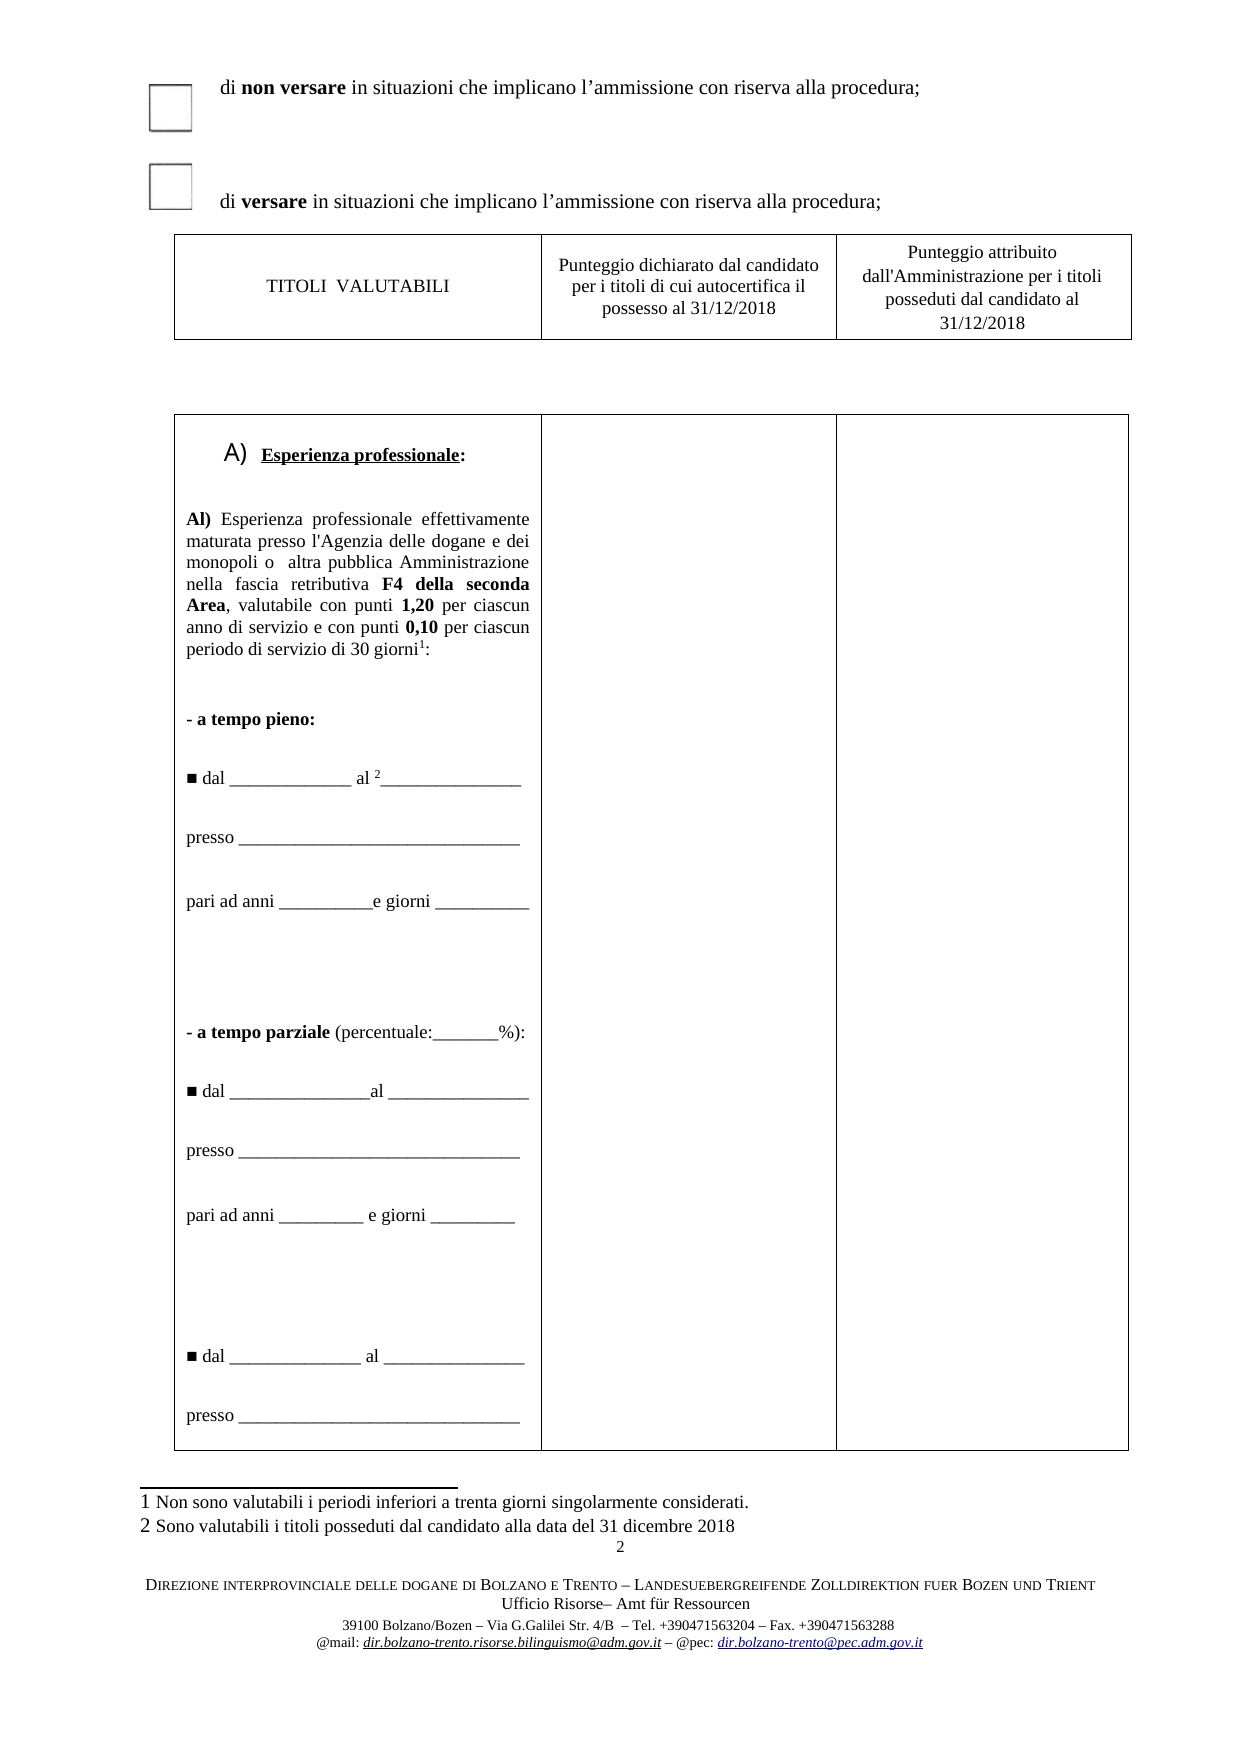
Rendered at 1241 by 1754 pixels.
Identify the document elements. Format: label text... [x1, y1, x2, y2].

table_header Punteggio dichiarato dal candidato per i titoli di cui autocertifica il possesso al 31/12/2018 [542, 235, 836, 339]
text di non versare in situazioni che implicano l’ammissione con riserva alla procedura; [146, 75, 1094, 99]
table_header Punteggio attribuito dall'Amministrazione per i titoli posseduti dal candidato al 31/12/2018 [837, 235, 1131, 339]
table_header [542, 415, 836, 1450]
text di versare in situazioni che implicano l’ammissione con riserva alla procedura; [146, 189, 1094, 213]
table_header Esperienza professionale: Al) Esperienza professionale effettivamente maturata presso l'Agenzia delle dogane e dei monopoli o altra pubblica Amministrazione nella fascia retributiva F4 della seconda Area, valutabile con punti 1,20 per ciascun anno di servizio e con punti 0,10 per ciascun periodo di servizio di 30 giorni: - a tempo pieno: ■ dal _____________ al _______________ presso ______________________________ pari ad anni __________e giorni __________ - a tempo parziale (percentuale:_______%): ■ dal _______________al _______________ presso ______________________________ pari ad anni _________ e giorni _________ ■ dal ______________ al _______________ presso ______________________________ [175, 415, 541, 1450]
table_header TITOLI VALUTABILI [175, 235, 541, 339]
table_header [837, 415, 1128, 1450]
